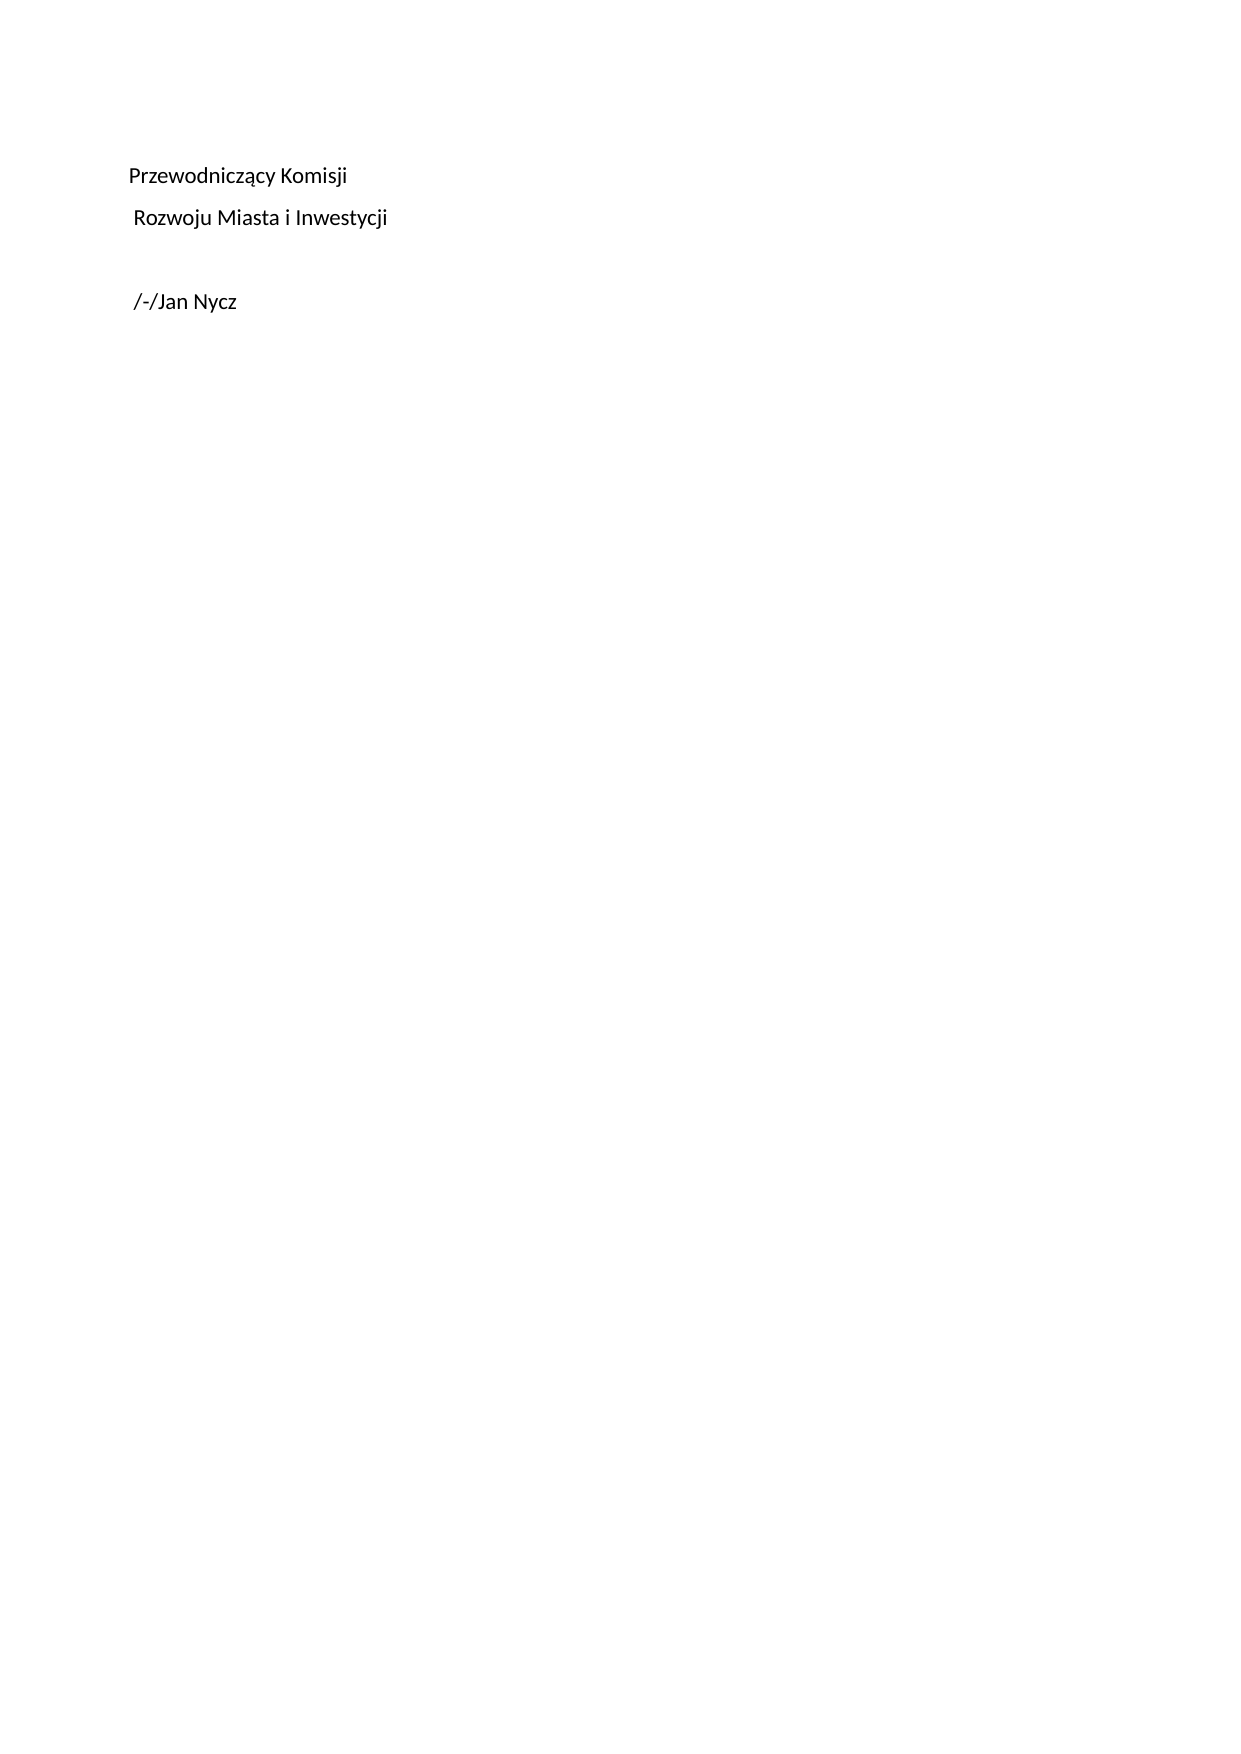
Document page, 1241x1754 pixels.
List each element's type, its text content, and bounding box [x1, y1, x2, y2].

text Przewodniczący Komisji [118, 161, 1122, 189]
text Rozwoju Miasta i Inwestycji [118, 203, 1122, 231]
text /-/Jan Nycz [118, 287, 1122, 315]
